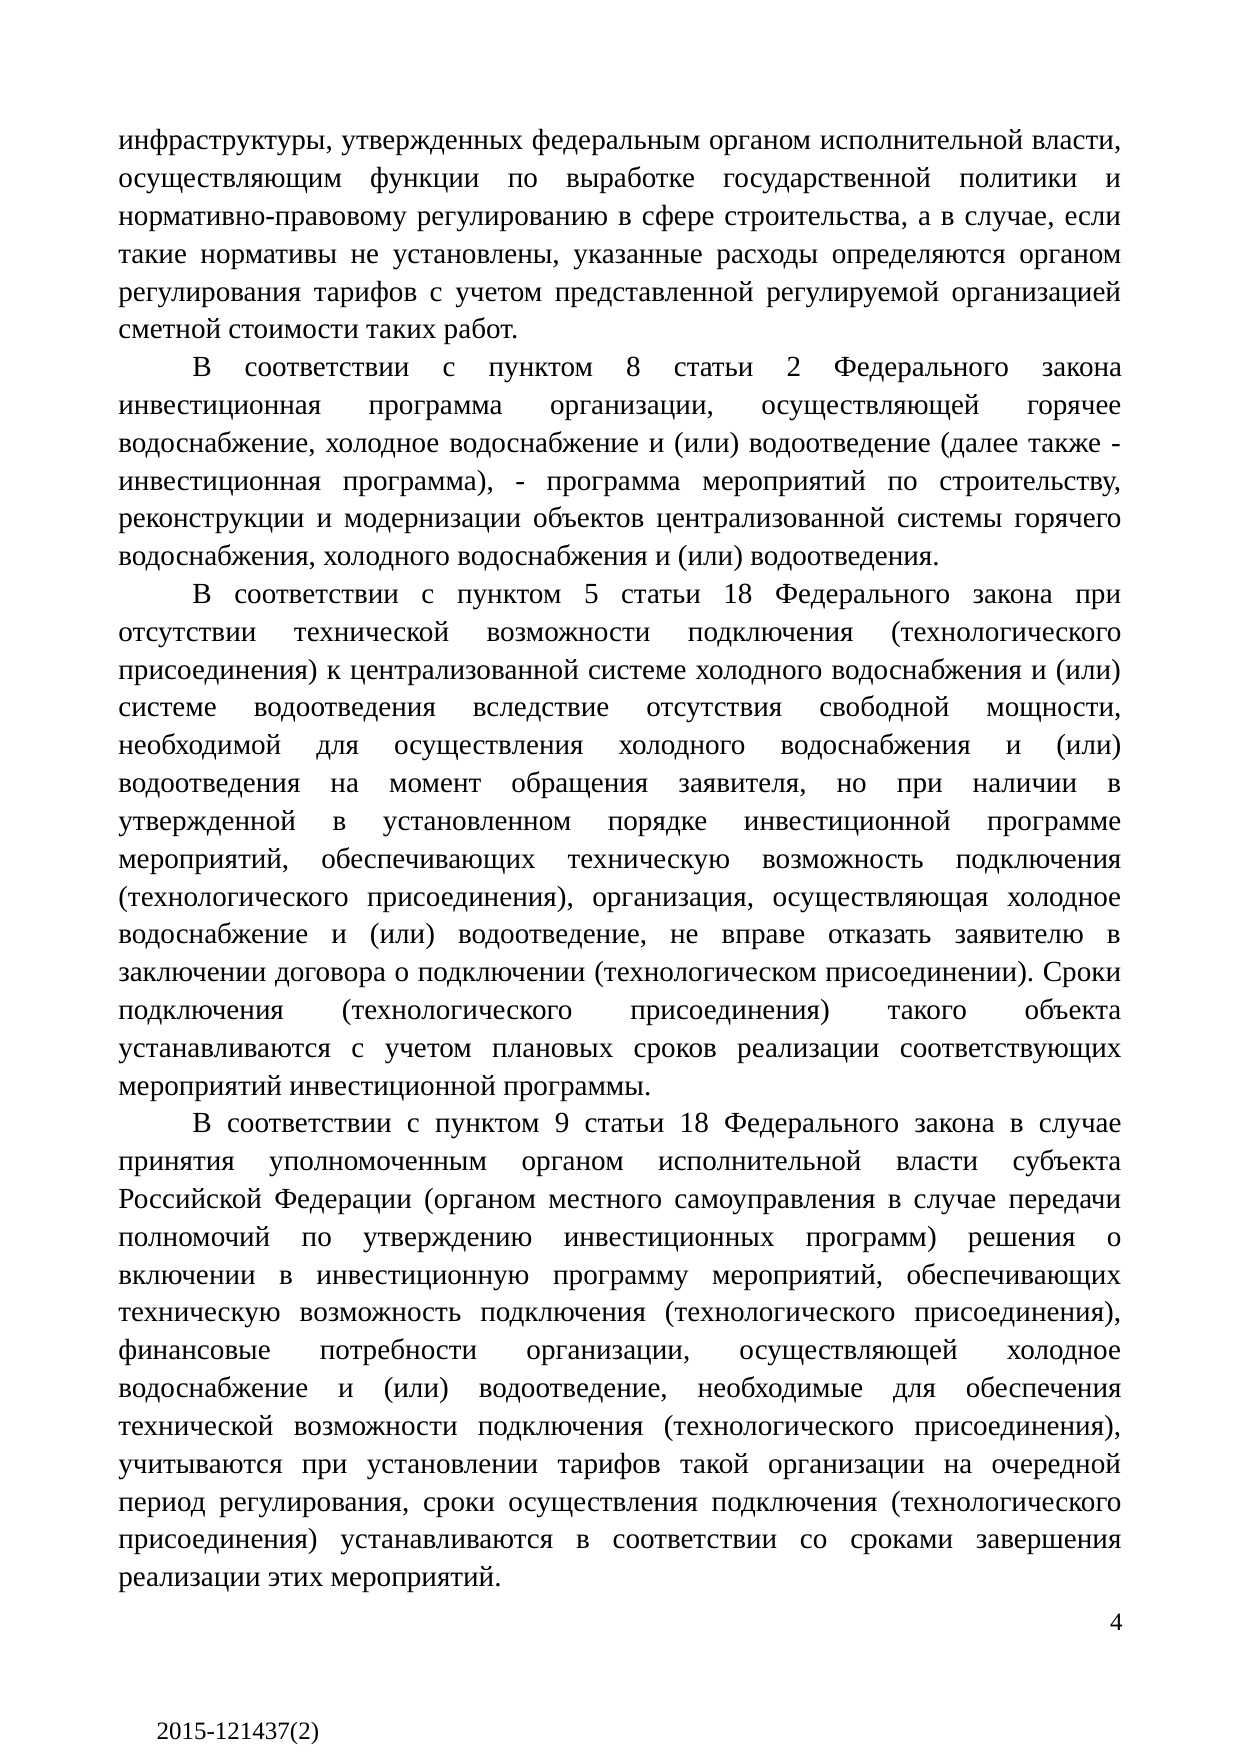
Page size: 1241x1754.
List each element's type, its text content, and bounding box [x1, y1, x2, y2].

text В соответствии с пунктом 5 статьи 18 Федерального закона при отсутствии технической возможности подключения (технологического присоединения) к централизованной системе холодного водоснабжения и (или) системе водоотведения вследствие отсутствия свободной мощности, необходимой для осуществления холодного водоснабжения и (или) водоотведения на момент обращения заявителя, но при наличии в утвержденной в установленном порядке инвестиционной программе мероприятий, обеспечивающих техническую возможность подключения (технологического присоединения), организация, осуществляющая холодное водоснабжение и (или) водоотведение, не вправе отказать заявителю в заключении договора о подключении (технологическом присоединении). Сроки подключения (технологического присоединения) такого объекта устанавливаются с учетом плановых сроков реализации соответствующих мероприятий инвестиционной программы. [118, 572, 1122, 1101]
text В соответствии с пунктом 9 статьи 18 Федерального закона в случае принятия уполномоченным органом исполнительной власти субъекта Российской Федерации (органом местного самоуправления в случае передачи полномочий по утверждению инвестиционных программ) решения о включении в инвестиционную программу мероприятий, обеспечивающих техническую возможность подключения (технологического присоединения), финансовые потребности организации, осуществляющей холодное водоснабжение и (или) водоотведение, необходимые для обеспечения технической возможности подключения (технологического присоединения), учитываются при установлении тарифов такой организации на очередной период регулирования, сроки осуществления подключения (технологического присоединения) устанавливаются в соответствии со сроками завершения реализации этих мероприятий. [118, 1101, 1122, 1593]
text В соответствии с пунктом 8 статьи 2 Федерального закона инвестиционная программа организации, осуществляющей горячее водоснабжение, холодное водоснабжение и (или) водоотведение (далее также - инвестиционная программа), - программа мероприятий по строительству, реконструкции и модернизации объектов централизованной системы горячего водоснабжения, холодного водоснабжения и (или) водоотведения. [118, 345, 1122, 572]
text инфраструктуры, утвержденных федеральным органом исполнительной власти, осуществляющим функции по выработке государственной политики и нормативно-правовому регулированию в сфере строительства, а в случае, если такие нормативы не установлены, указанные расходы определяются органом регулирования тарифов с учетом представленной регулируемой организацией сметной стоимости таких работ. [118, 118, 1122, 345]
